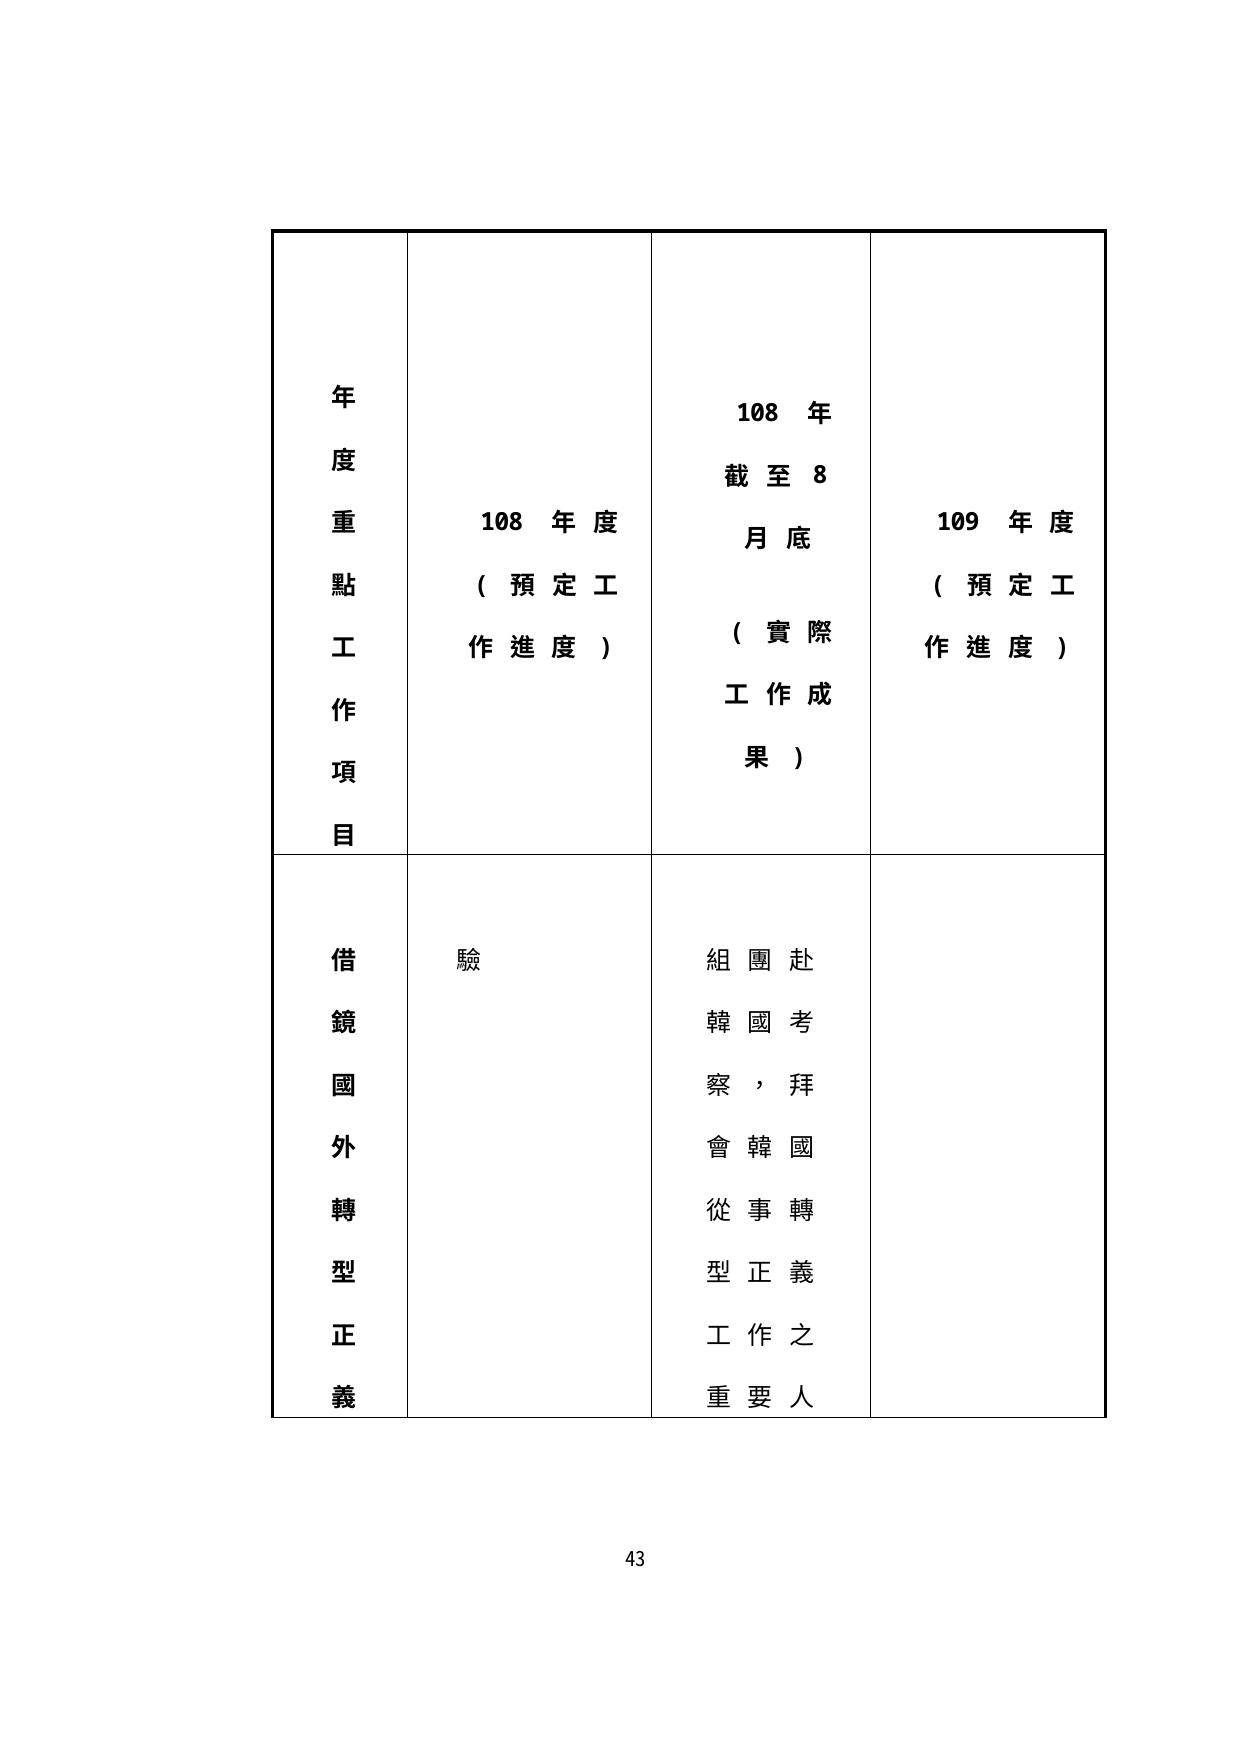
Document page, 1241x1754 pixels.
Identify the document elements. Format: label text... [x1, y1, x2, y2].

table_header 年度 重點 工作項目 [274, 233, 407, 854]
table_header 108年度 (預定工作進度) [408, 233, 651, 854]
table_cell 驗 [408, 855, 651, 1417]
table_header 108年截至8月底 (實際工作成果) [652, 233, 870, 854]
table_cell [871, 855, 1104, 1417]
table_header 109年度 (預定工作進度) [871, 233, 1104, 854]
table_cell 借鏡國外轉型正義 [274, 855, 407, 1417]
table_cell 組團赴韓國考察，拜會韓國從事轉型正義工作之重要人 [652, 855, 870, 1417]
